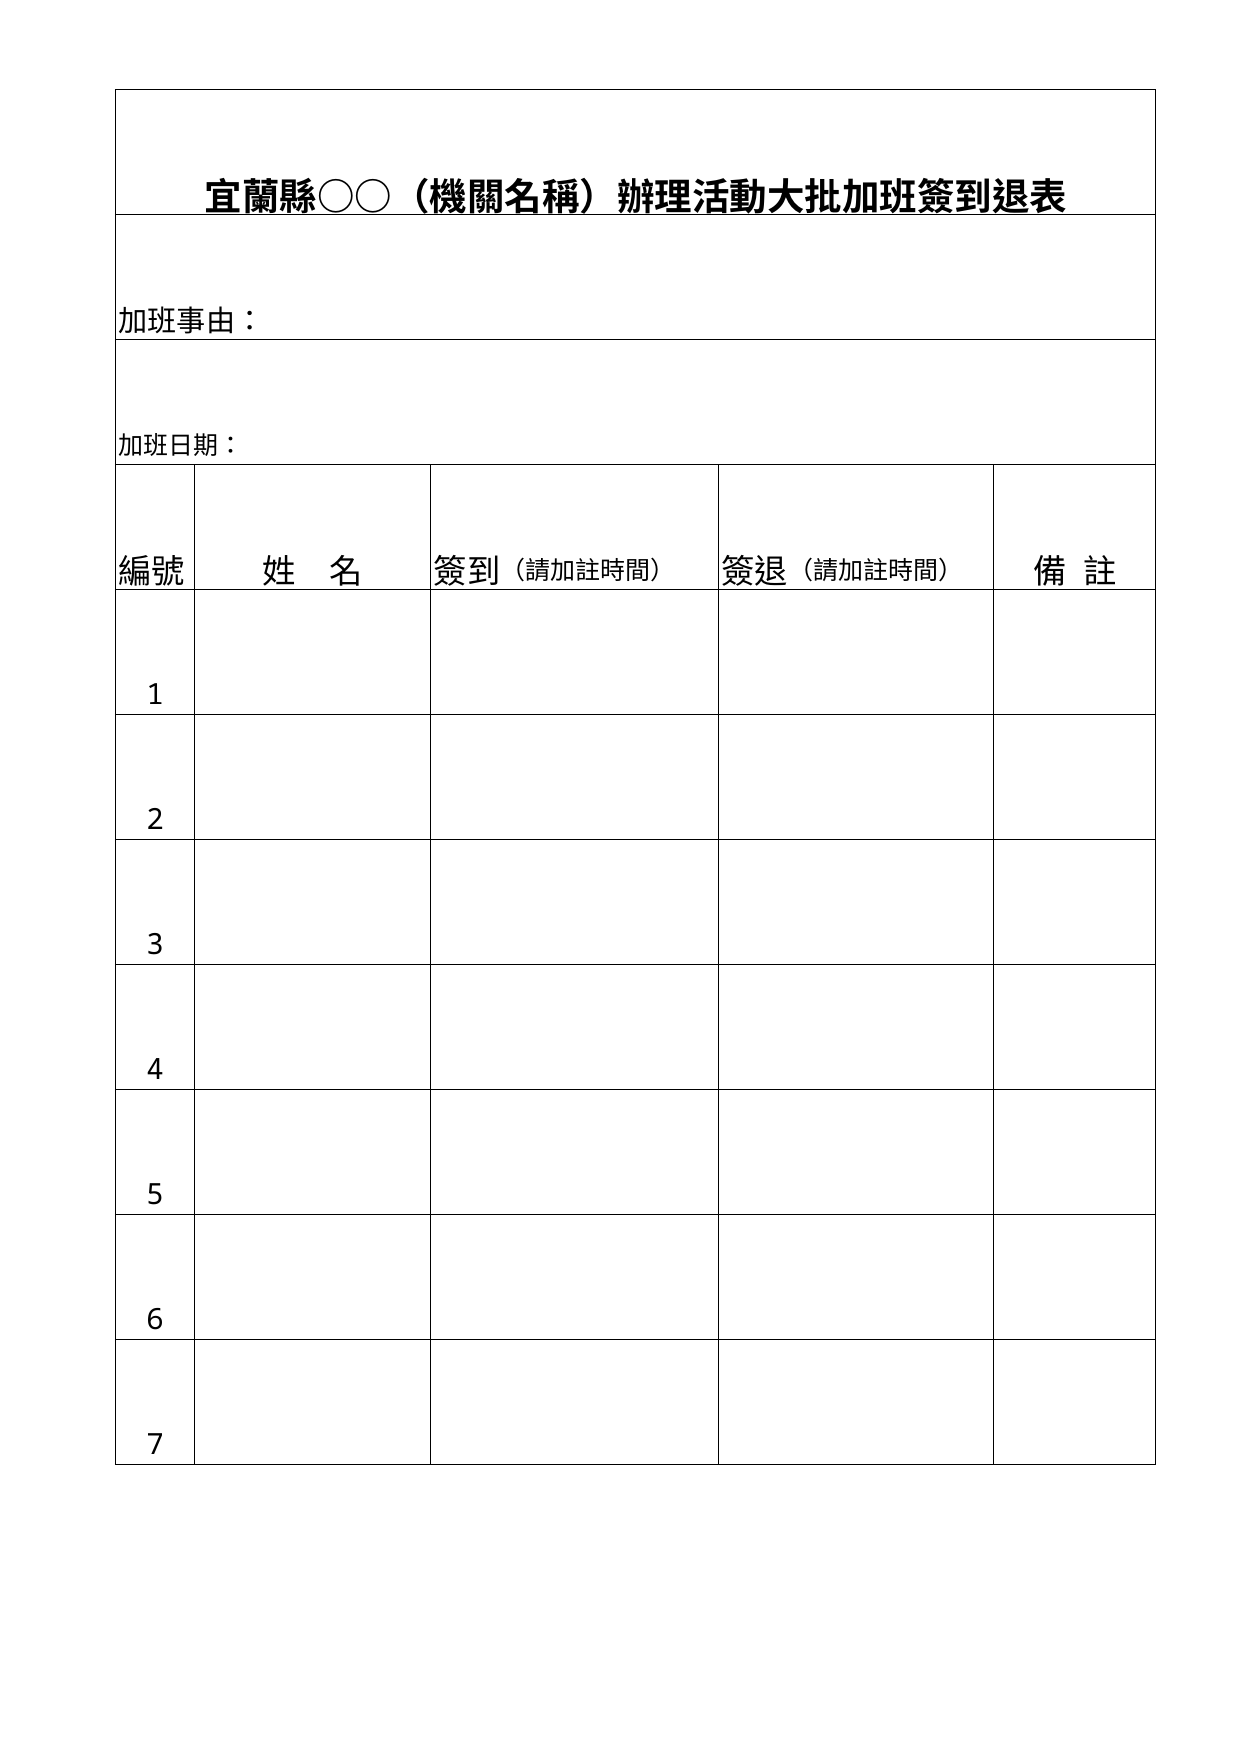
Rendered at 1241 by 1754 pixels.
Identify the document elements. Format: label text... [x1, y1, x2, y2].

table_cell 編號 [116, 465, 194, 589]
table_cell [994, 965, 1155, 1089]
table_cell 加班事由： [116, 215, 1155, 339]
table_cell [431, 965, 718, 1089]
table_cell 姓 名 [195, 465, 430, 589]
table_cell 3 [116, 840, 194, 964]
table_cell 2 [116, 715, 194, 839]
table_cell [195, 1090, 430, 1214]
table_cell 簽退（請加註時間） [719, 465, 993, 589]
table_cell [994, 590, 1155, 714]
table_header 宜蘭縣○○（機關名稱）辦理活動大批加班簽到退表 [116, 90, 1155, 214]
table_cell [719, 1215, 993, 1339]
table_cell 4 [116, 965, 194, 1089]
table_cell [431, 840, 718, 964]
table_cell [994, 715, 1155, 839]
table_cell 1 [116, 590, 194, 714]
table_cell 6 [116, 1215, 194, 1339]
table_cell [195, 1340, 430, 1464]
table_cell [195, 840, 430, 964]
table_cell [719, 840, 993, 964]
table_cell [431, 715, 718, 839]
table_cell [719, 590, 993, 714]
table_cell [431, 1215, 718, 1339]
table_cell [994, 1340, 1155, 1464]
table_cell [431, 1340, 718, 1464]
table_cell [195, 590, 430, 714]
table_cell [431, 1090, 718, 1214]
table_cell [195, 715, 430, 839]
table_cell [195, 965, 430, 1089]
table_cell [719, 965, 993, 1089]
table_cell 5 [116, 1090, 194, 1214]
table_cell 備 註 [994, 465, 1155, 589]
table_cell 簽到（請加註時間） [431, 465, 718, 589]
table_cell [431, 590, 718, 714]
table_cell [719, 1090, 993, 1214]
table_cell [994, 1215, 1155, 1339]
table_cell [195, 1215, 430, 1339]
table_cell [994, 1090, 1155, 1214]
table_cell 7 [116, 1340, 194, 1464]
table_cell [719, 715, 993, 839]
table_cell 加班日期： [116, 340, 1155, 464]
table_cell [994, 840, 1155, 964]
table_cell [719, 1340, 993, 1464]
